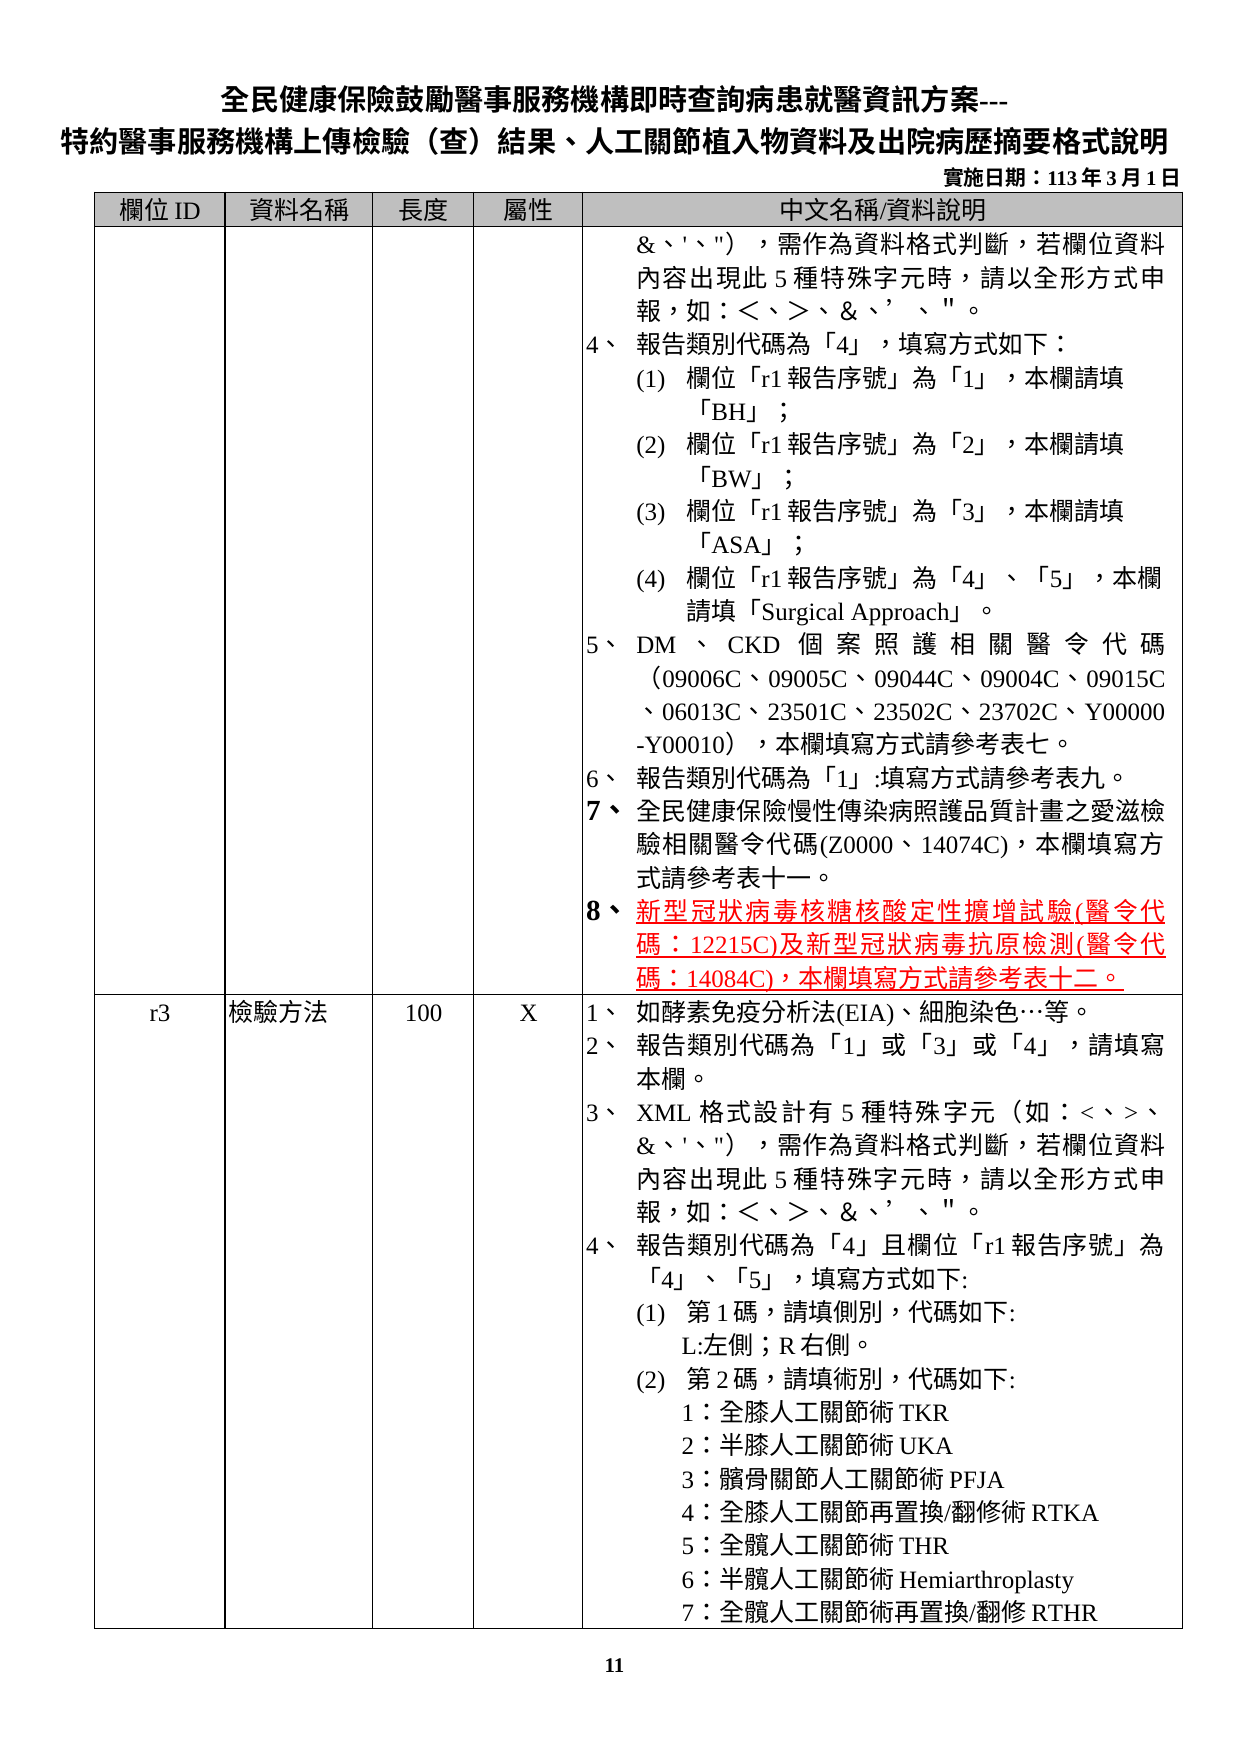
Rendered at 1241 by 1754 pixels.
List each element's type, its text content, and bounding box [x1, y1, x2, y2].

table_cell 檢體或病理檢驗項目名稱。 報告類別代碼為「1」或「3」或「4」，本欄為必填欄位。 XML格式設計有5種特殊字元（如：<、>、&、'、"），需作為資料格式判斷，若欄位資料內容出現此5種特殊字元時，請以全形方式申報，如：＜、＞、＆、’、＂。 報告類別代碼為「4」，填寫方式如下： 欄位「r1報告序號」為「1」，本欄請填「BH」； 欄位「r1報告序號」為「2」，本欄請填「BW」； 欄位「r1報告序號」為「3」，本欄請填「ASA」； 欄位「r1報告序號」為「4」、「5」，本欄請填「Surgical Approach」。 DM、CKD個案照護相關醫令代碼（09006C、09005C、09044C、09004C、09015C、06013C、23501C、23502C、23702C、Y00000-Y00010），本欄填寫方式請參考表七。 報告類別代碼為「1」:填寫方式請參考表九。 全民健康保險慢性傳染病照護品質計畫之愛滋檢驗相關醫令代碼(Z0000、14074C)，本欄填寫方式請參考表十一。 新型冠狀病毒核糖核酸定性擴增試驗(醫令代碼：12215C)及新型冠狀病毒抗原檢測(醫令代碼：14084C)，本欄填寫方式請參考表十二。 [583, 227, 1182, 994]
table_cell 100 [373, 995, 473, 1628]
table_header 資料名稱 [226, 193, 372, 226]
table_cell r3 [95, 995, 224, 1628]
table_cell [474, 227, 582, 994]
table_cell [95, 227, 224, 994]
table_header 屬性 [474, 193, 582, 226]
table_cell 如酵素免疫分析法(EIA)、細胞染色…等。 報告類別代碼為「1」或「3」或「4」，請填寫本欄。 XML格式設計有5種特殊字元（如：<、>、&、'、"），需作為資料格式判斷，若欄位資料內容出現此5種特殊字元時，請以全形方式申報，如：＜、＞、＆、’、＂。 報告類別代碼為「4」且欄位「r1報告序號」為「4」、「5」，填寫方式如下: 第1碼，請填側別，代碼如下: L:左側；R右側。 第2碼，請填術別，代碼如下: 1：全膝人工關節術TKR 2：半膝人工關節術UKA 3：髕骨關節人工關節術PFJA 4：全膝人工關節再置換/翻修術RTKA 5：全髖人工關節術THR 6：半髖人工關節術Hemiarthroplasty 7：全髖人工關節術再置換/翻修RTHR 第3碼，請填入路途徑。 人工膝關節，代碼如下: 1：內髕骨側入路 Medial para-patellar； 2：外髕骨側入路 Lateral para-patellar； 3：股內肌中入路 Midvastus； 4：股內肌下入路 Subvastus； 5：其他 others； 人工髖關節代碼如下: A：後外側 Posterolateral ( Moore, Southern) B：前外側 Anterolateral ( Watson-Jones) C：正外側 Direct lateral (Hardinge， transgluteal ) D：正前方 Direct anterior (DAA, Smith-Peterson) E：經大轉子 Transtrochanteric F：經上後方 Supra articular path 5：其他 Others [583, 995, 1182, 1628]
table_header 長度 [373, 193, 473, 226]
table_cell [373, 227, 473, 994]
table_cell 檢驗方法 [226, 995, 372, 1628]
table_cell X [474, 995, 582, 1628]
table_header 欄位ID [95, 193, 224, 226]
table_cell [226, 227, 372, 994]
table_header 中文名稱/資料說明 [583, 193, 1182, 226]
